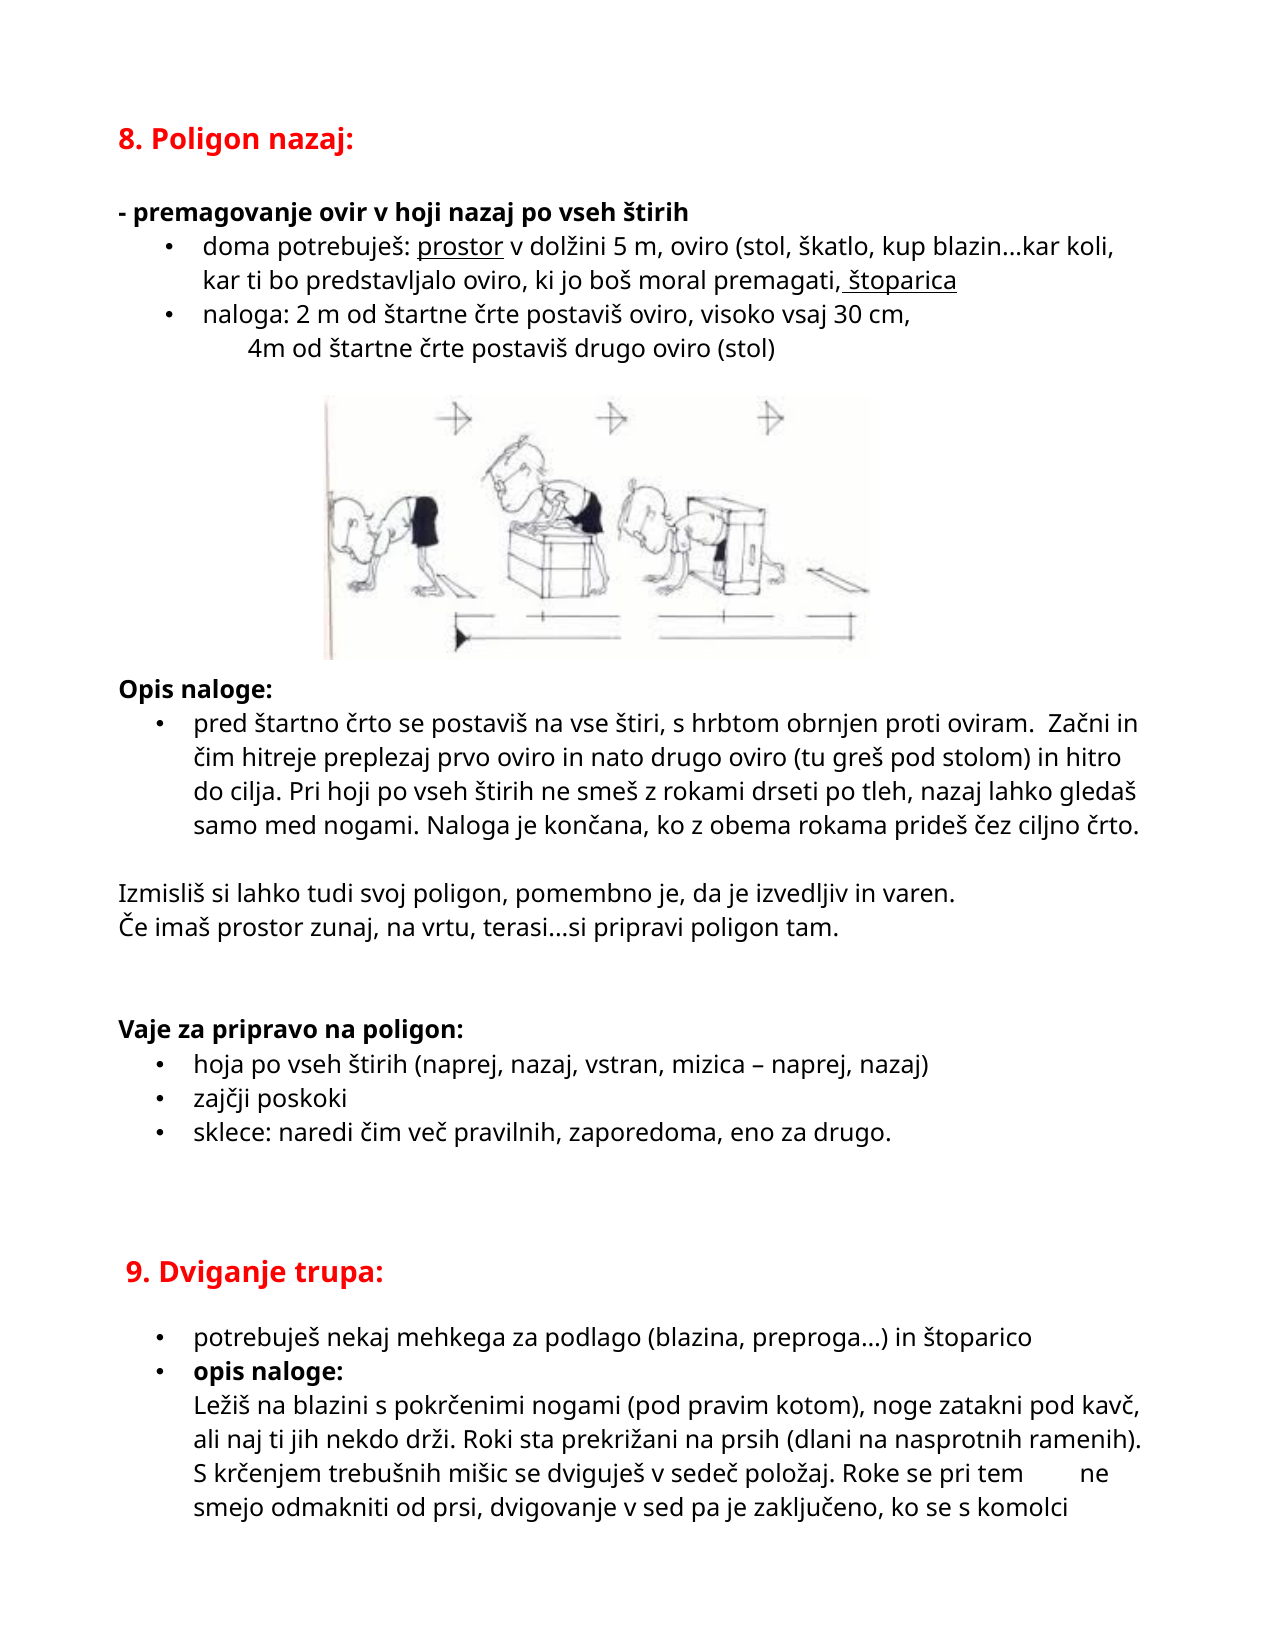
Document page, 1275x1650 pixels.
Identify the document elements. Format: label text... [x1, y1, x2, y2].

text Vaje za pripravo na poligon: [118, 1012, 1157, 1046]
picture [323, 395, 871, 660]
list opis naloge: [156, 1353, 1157, 1387]
text 8. Poligon nazaj: [118, 118, 1157, 158]
list hoja po vseh štirih (naprej, nazaj, vstran, mizica – naprej, nazaj) [156, 1046, 1157, 1080]
list doma potrebuješ: prostor v dolžini 5 m, oviro (stol, škatlo, kup blazin...kar koli, kar ti bo predstavljalo oviro, ki jo boš moral premagati, štoparica [165, 229, 1157, 297]
list pred štartno črto se postaviš na vse štiri, s hrbtom obrnjen proti oviram. Začni in čim hitreje preplezaj prvo oviro in nato drugo oviro (tu greš pod stolom) in hitro do cilja. Pri hoji po vseh štirih ne smeš z rokami drseti po tleh, nazaj lahko gledaš samo med nogami. Naloga je končana, ko z obema rokama prideš čez ciljno črto. [156, 706, 1157, 842]
text 4m od štartne črte postaviš drugo oviro (stol) [118, 331, 1157, 365]
list potrebuješ nekaj mehkega za podlago (blazina, preproga…) in štoparico [156, 1319, 1157, 1353]
text - premagovanje ovir v hoji nazaj po vseh štirih [118, 195, 1157, 229]
text 9. Dviganje trupa: [118, 1251, 1157, 1291]
text Izmisliš si lahko tudi svoj poligon, pomembno je, da je izvedljiv in varen. [118, 876, 1157, 910]
list Ležiš na blazini s pokrčenimi nogami (pod pravim kotom), noge zatakni pod kavč, ali naj ti jih nekdo drži. Roki sta prekrižani na prsih (dlani na nasprotnih ramenih). S krčenjem trebušnih mišic se dviguješ v sedeč položaj. Roke se pri tem ne smejo odmakniti od prsi, dvigovanje v sed pa je zaključeno, ko se s komolci [156, 1387, 1157, 1524]
text Če imaš prostor zunaj, na vrtu, terasi...si pripravi poligon tam. [118, 910, 1157, 944]
list naloga: 2 m od štartne črte postaviš oviro, visoko vsaj 30 cm, [165, 297, 1157, 331]
text Opis naloge: [118, 672, 1157, 706]
list zajčji poskoki [156, 1080, 1157, 1114]
list sklece: naredi čim več pravilnih, zaporedoma, eno za drugo. [156, 1114, 1157, 1148]
